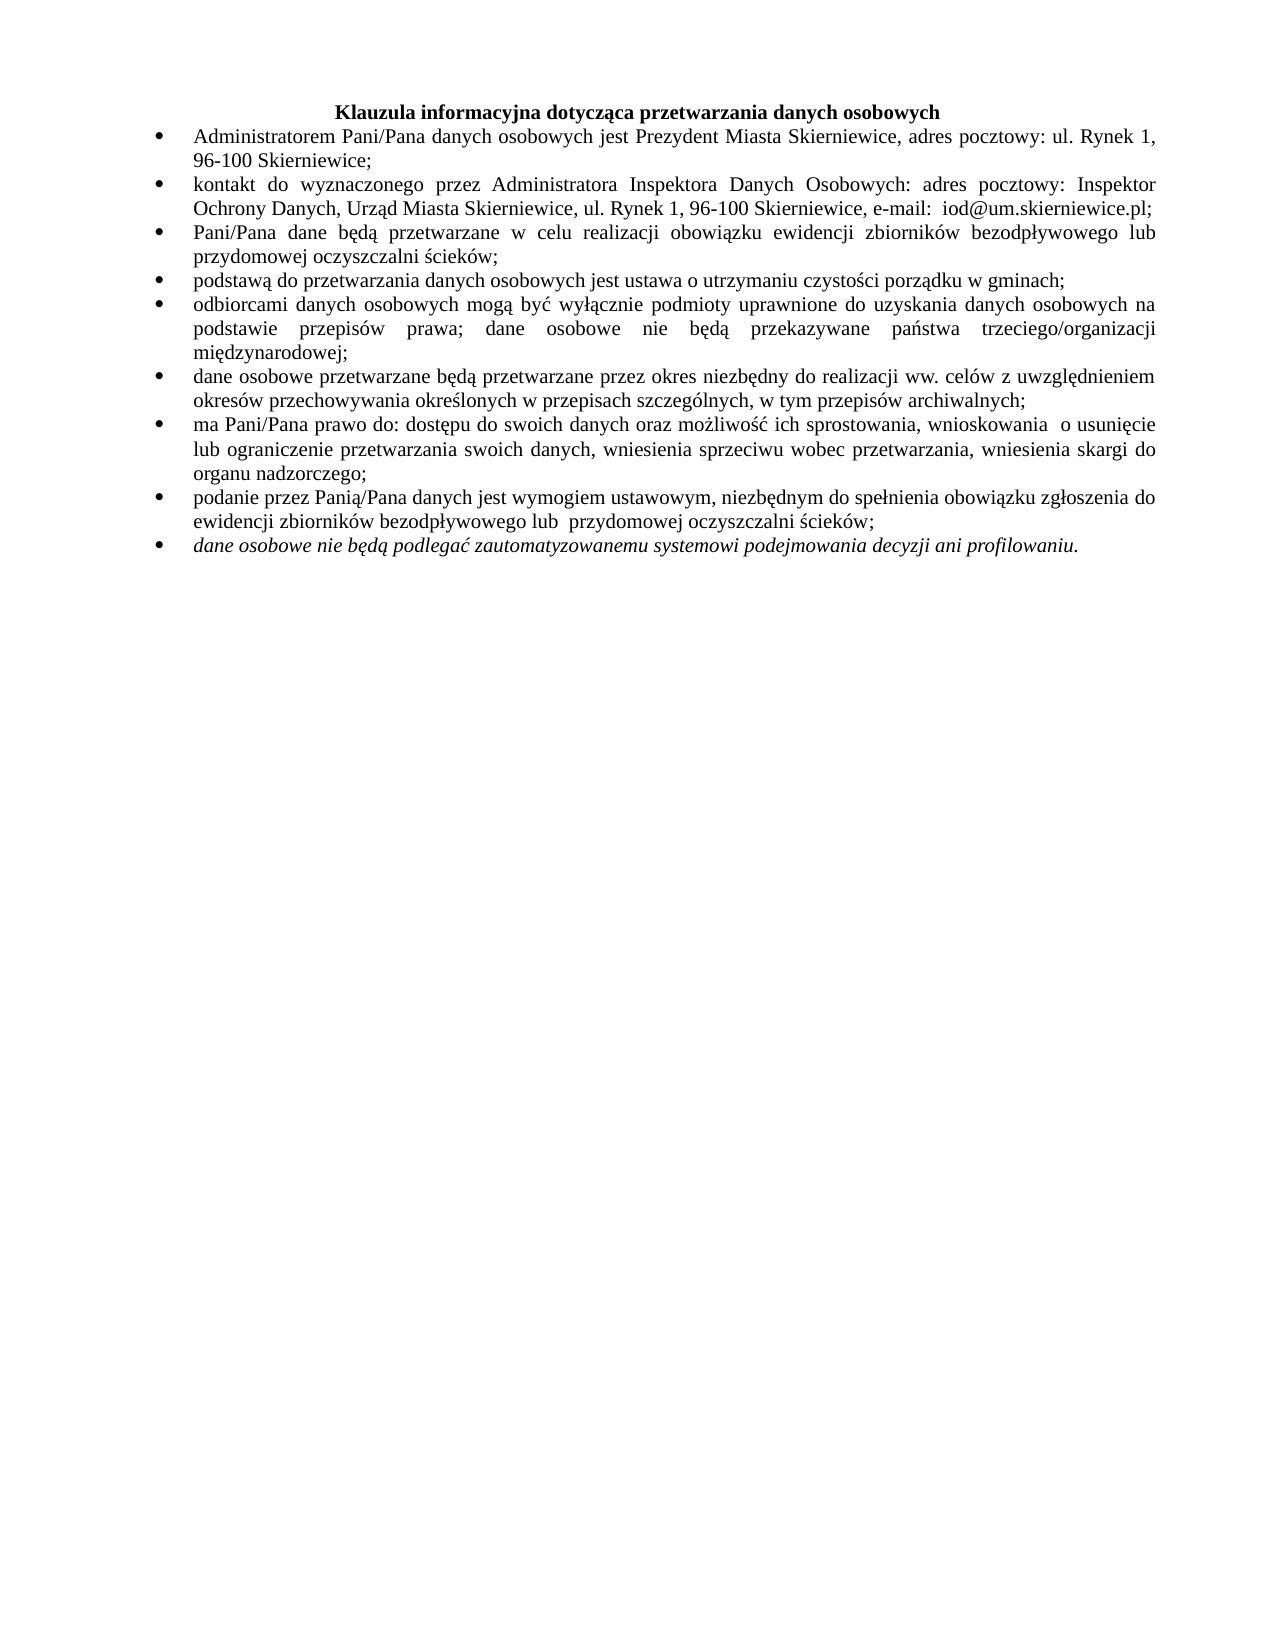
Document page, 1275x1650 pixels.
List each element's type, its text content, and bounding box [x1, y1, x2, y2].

list Administratorem Pani/Pana danych osobowych jest Prezydent Miasta Skierniewice, adres pocztowy: ul. Rynek 1, 96-100 Skierniewice; [156, 124, 1157, 172]
list podanie przez Panią/Pana danych jest wymogiem ustawowym, niezbędnym do spełnienia obowiązku zgłoszenia do ewidencji zbiorników bezodpływowego lub przydomowej oczyszczalni ścieków; [156, 484, 1157, 533]
list dane osobowe nie będą podlegać zautomatyzowanemu systemowi podejmowania decyzji ani profilowaniu. [156, 533, 1157, 557]
list Pani/Pana dane będą przetwarzane w celu realizacji obowiązku ewidencji zbiorników bezodpływowego lub przydomowej oczyszczalni ścieków; [156, 220, 1157, 268]
list dane osobowe przetwarzane będą przetwarzane przez okres niezbędny do realizacji ww. celów z uwzględnieniem okresów przechowywania określonych w przepisach szczególnych, w tym przepisów archiwalnych; [156, 364, 1157, 412]
list odbiorcami danych osobowych mogą być wyłącznie podmioty uprawnione do uzyskania danych osobowych na podstawie przepisów prawa; dane osobowe nie będą przekazywane państwa trzeciego/organizacji międzynarodowej; [156, 292, 1157, 364]
text Klauzula informacyjna dotycząca przetwarzania danych osobowych [118, 99, 1157, 124]
list podstawą do przetwarzania danych osobowych jest ustawa o utrzymaniu czystości porządku w gminach; [156, 268, 1157, 292]
list ma Pani/Pana prawo do: dostępu do swoich danych oraz możliwość ich sprostowania, wnioskowania o usunięcie lub ograniczenie przetwarzania swoich danych, wniesienia sprzeciwu wobec przetwarzania, wniesienia skargi do organu nadzorczego; [156, 412, 1157, 484]
list kontakt do wyznaczonego przez Administratora Inspektora Danych Osobowych: adres pocztowy: Inspektor Ochrony Danych, Urząd Miasta Skierniewice, ul. Rynek 1, 96-100 Skierniewice, e-mail: iod@um.skierniewice.pl; [156, 172, 1157, 220]
